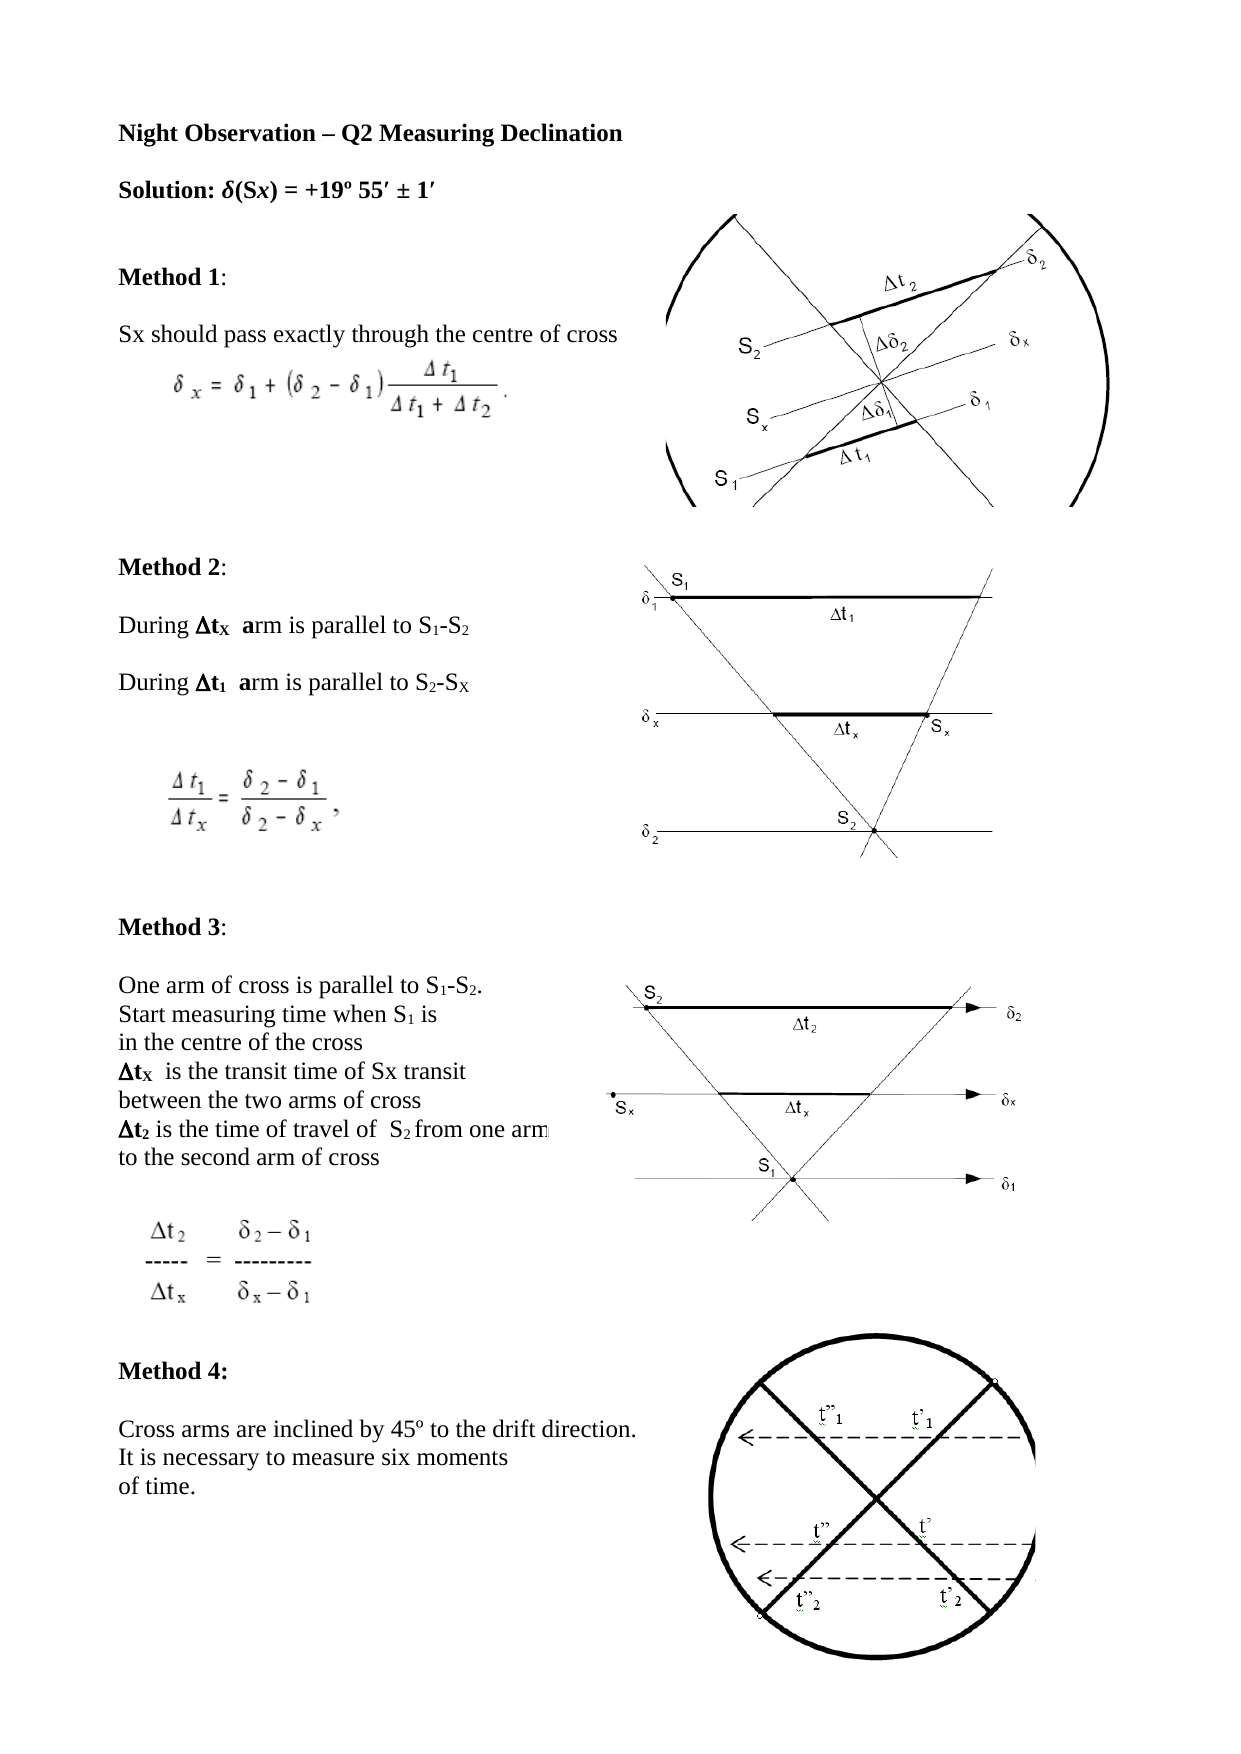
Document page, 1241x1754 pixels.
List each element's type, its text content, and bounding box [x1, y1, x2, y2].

text Start measuring time when S1 is in the centre of the cross [118, 999, 547, 1056]
text One arm of cross is parallel to S1-S2. [118, 970, 547, 999]
text Method 2: [118, 552, 605, 581]
text Sx should pass exactly through the centre of cross [118, 319, 664, 348]
text tX is the transit time of Sx transit [118, 1056, 547, 1085]
text [1045, 1085, 1122, 1114]
text [994, 552, 1122, 581]
text between the two arms of cross [118, 1085, 547, 1114]
text [994, 667, 1122, 696]
text [1045, 1056, 1122, 1085]
text During t1 arm is parallel to S2-SX [118, 667, 605, 696]
text Night Observation – Q2 Measuring Declination Solution: δ(Sx) = +19º 55′ ± 1′ [118, 118, 1122, 204]
text [1045, 999, 1122, 1056]
text During tX arm is parallel to S1-S2 [118, 610, 605, 638]
text t2 is the time of travel of S2 from one arm to the second arm of cross [1045, 1114, 1122, 1171]
text [1037, 1356, 1122, 1385]
text [994, 610, 1122, 638]
text Cross arms are inclined by 45º to the drift direction. It is necessary to measure six moments of time. [118, 1414, 702, 1500]
text [1045, 970, 1122, 999]
text Method 1: [118, 262, 664, 291]
text Method 4: [118, 1356, 702, 1385]
text t2 is the time of travel of S2 from one arm to the second arm of cross [118, 1114, 547, 1171]
picture [704, 1332, 1036, 1667]
text [1037, 1414, 1122, 1500]
text Method 3: [118, 912, 1122, 941]
